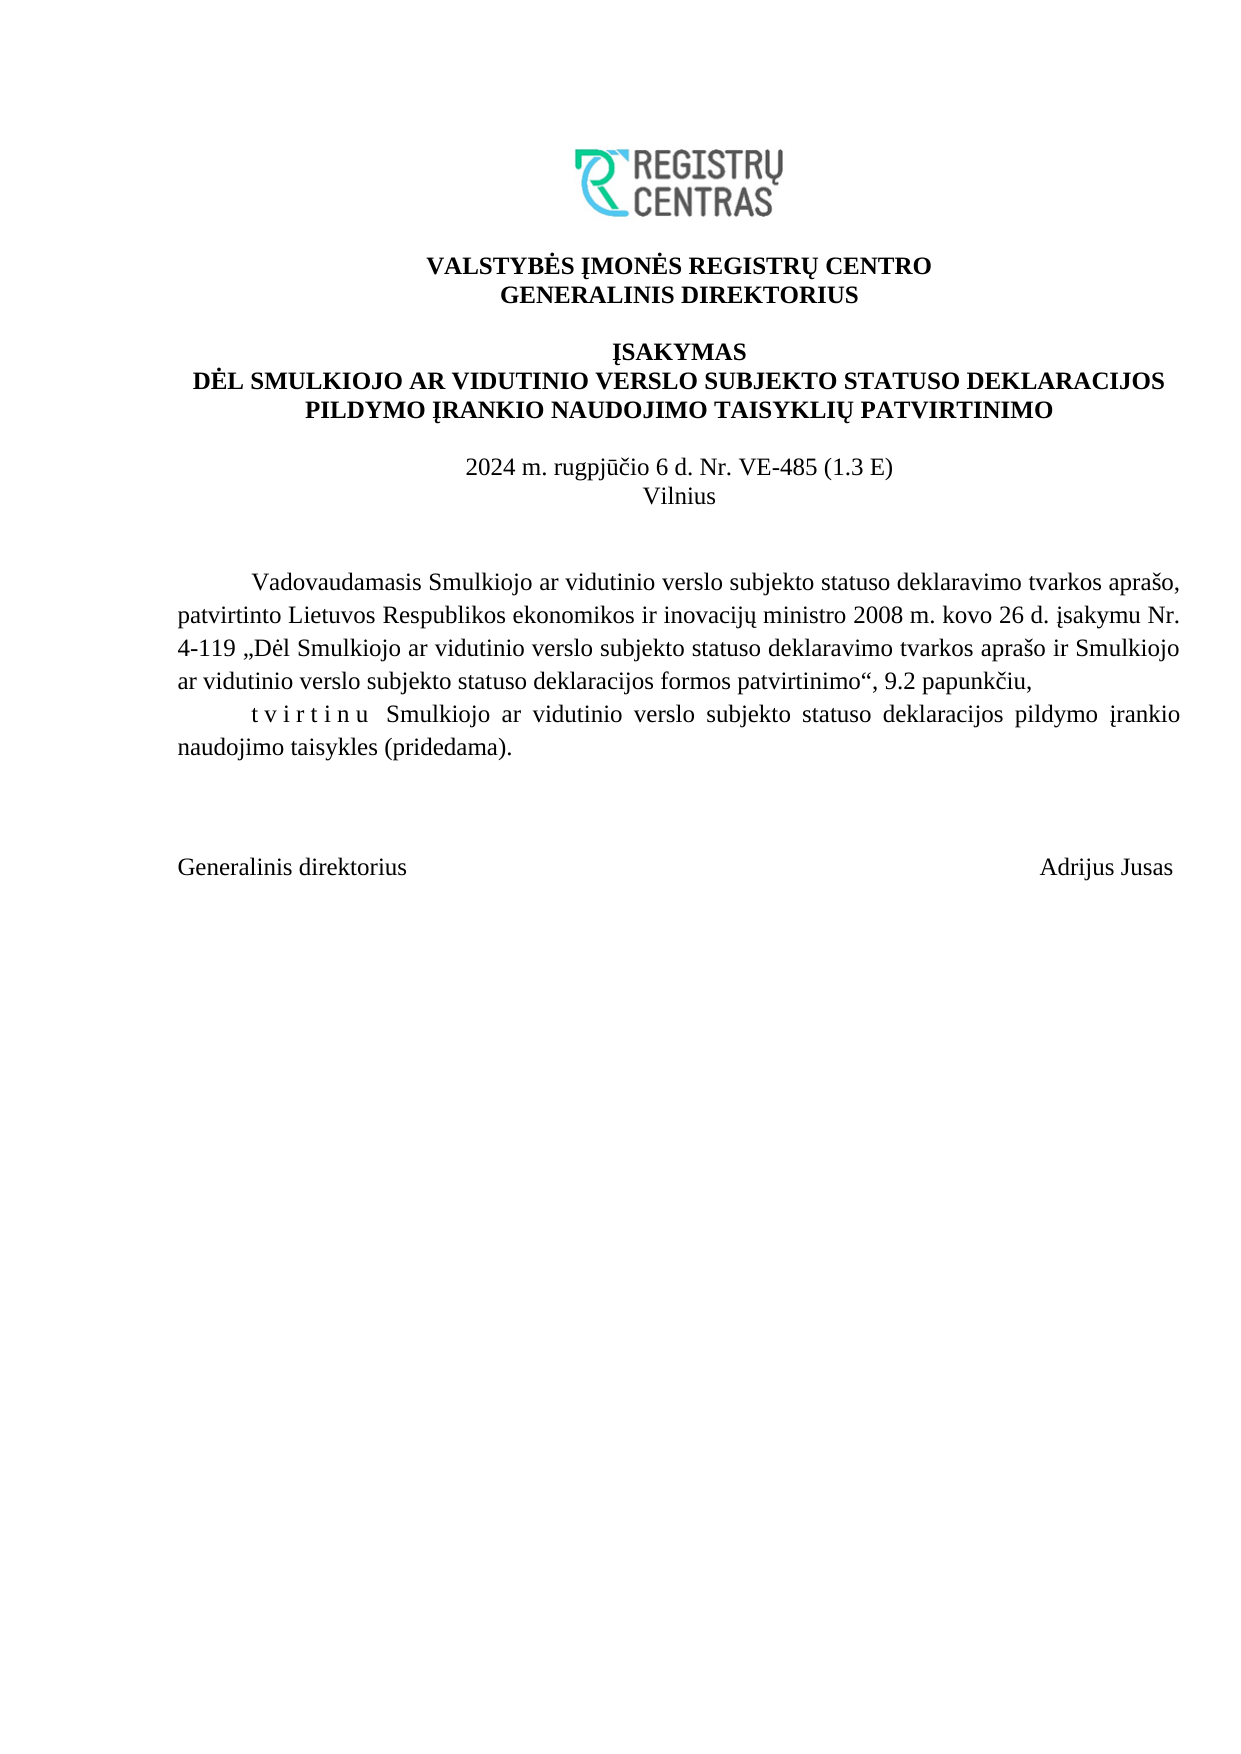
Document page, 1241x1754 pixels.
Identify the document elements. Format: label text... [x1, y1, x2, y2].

text ĮSAKYMAS [177, 337, 1181, 366]
text GENERALINIS DIREKTORIUS [177, 280, 1181, 309]
text Vilnius [177, 481, 1181, 510]
text Vadovaudamasis Smulkiojo ar vidutinio verslo subjekto statuso deklaravimo tvarkos aprašo, patvirtinto Lietuvos Respublikos ekonomikos ir inovacijų ministro 2008 m. kovo 26 d. įsakymu Nr. 4-119 „Dėl Smulkiojo ar vidutinio verslo subjekto statuso deklaravimo tvarkos aprašo ir Smulkiojo ar vidutinio verslo subjekto statuso deklaracijos formos patvirtinimo“, 9.2 papunkčiu, [177, 567, 1181, 695]
text tvirtinu Smulkiojo ar vidutinio verslo subjekto statuso deklaracijos pildymo įrankio naudojimo taisykles (pridedama). [177, 699, 1181, 761]
text 2024 m. rugpjūčio 6 d. Nr. VE-485 (1.3 E) [177, 452, 1181, 481]
text VALSTYBĖS ĮMONĖS REGISTRŲ CENTRO [177, 251, 1181, 280]
text Generalinis direktorius Adrijus Jusas [177, 852, 1181, 881]
text DĖL SMULKIOJO AR VIDUTINIO VERSLO SUBJEKTO STATUSO DEKLARACIJOS PILDYMO ĮRANKIO NAUDOJIMO TAISYKLIŲ PATVIRTINIMO [177, 366, 1181, 424]
